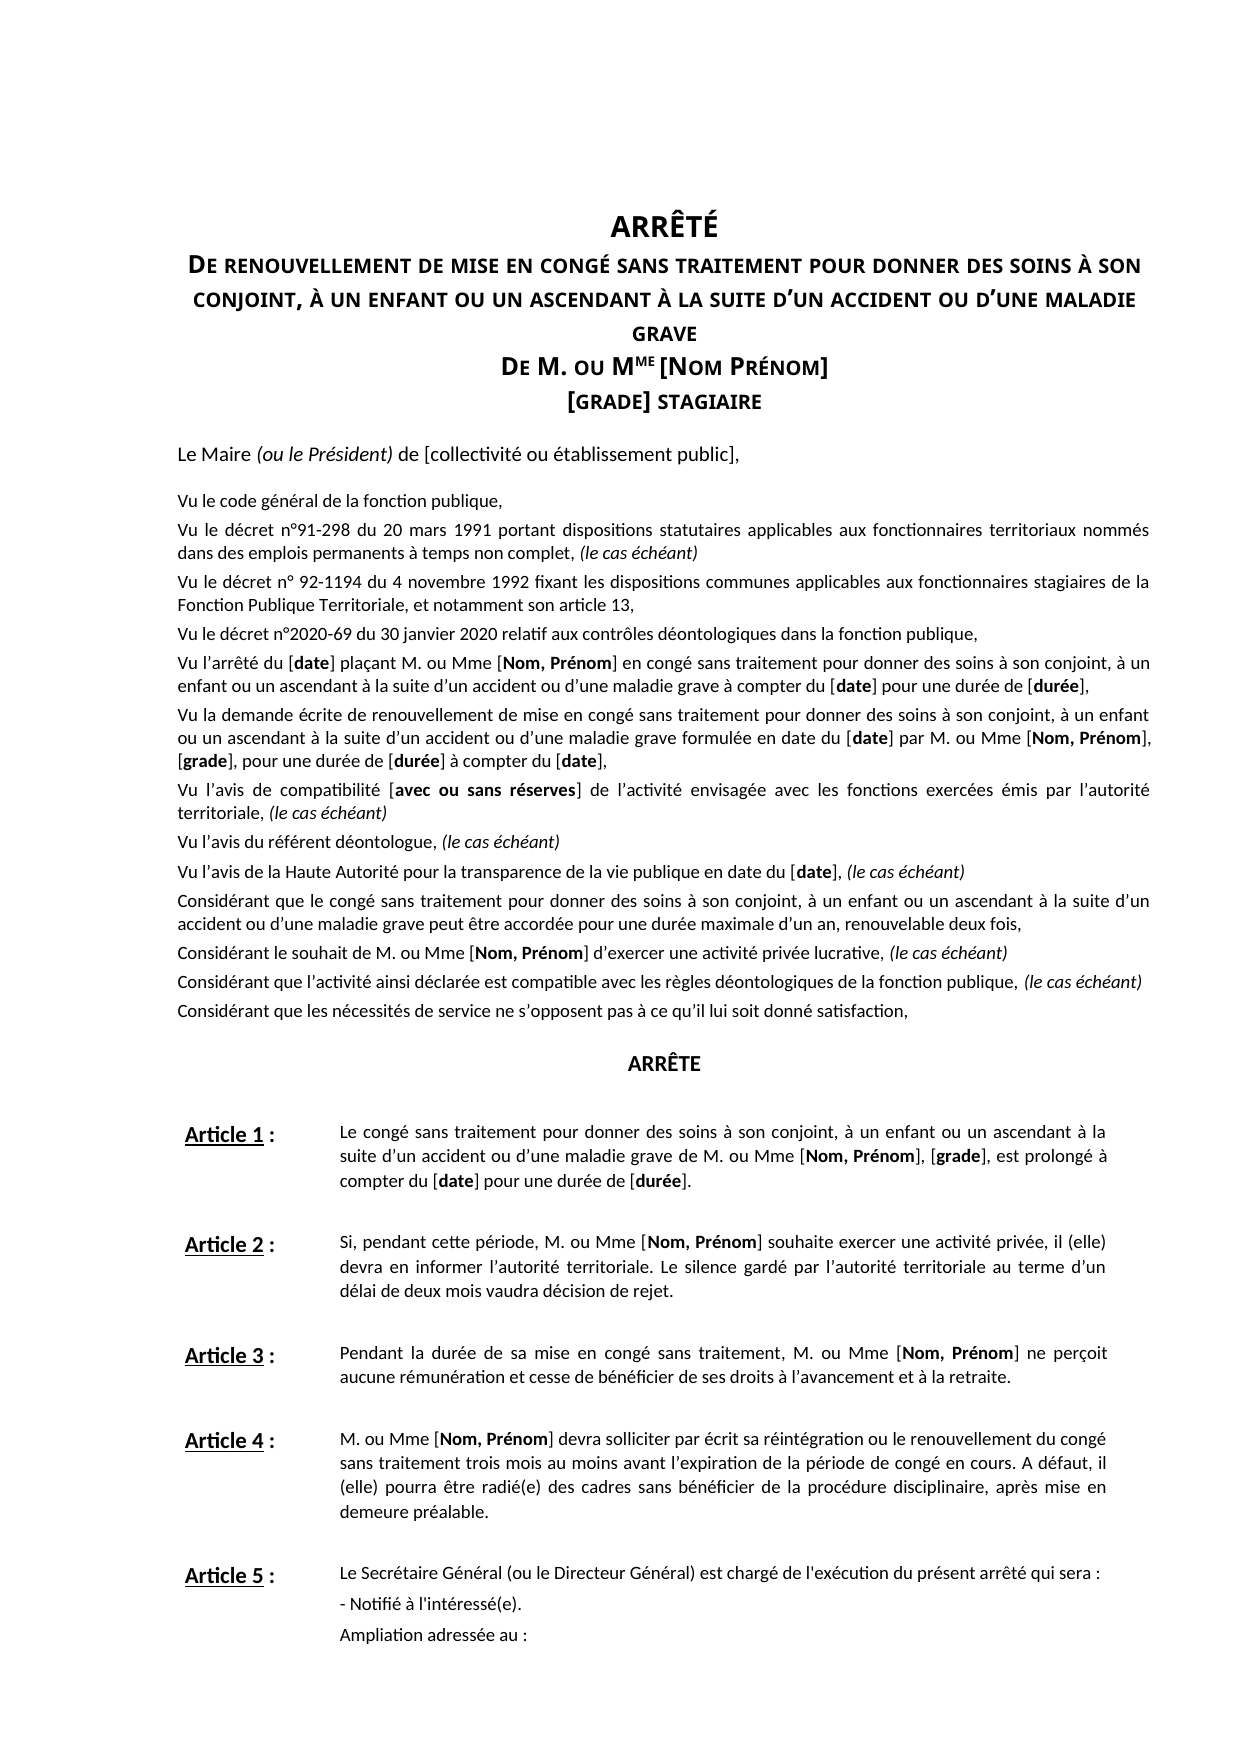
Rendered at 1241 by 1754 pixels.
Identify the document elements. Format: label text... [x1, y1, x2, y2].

table_cell Article 2 : [177, 1231, 332, 1341]
text Vu l’arrêté du [date] plaçant M. ou Mme [Nom, Prénom] en congé sans traitement pour donner des soins à son conjoint, à un enfant ou un ascendant à la suite d’un accident ou d’une maladie grave à compter du [date] pour une durée de [durée], [177, 652, 1152, 697]
text [grade] stagiaire [177, 383, 1152, 417]
text Considérant que le congé sans traitement pour donner des soins à son conjoint, à un enfant ou un ascendant à la suite d’un accident ou d’une maladie grave peut être accordée pour une durée maximale d’un an, renouvelable deux fois, [177, 889, 1152, 935]
text Vu l’avis de la Haute Autorité pour la transparence de la vie publique en date du [date], (le cas échéant) [177, 860, 1152, 883]
text De M. ou Mme [Nom Prénom] [177, 349, 1152, 383]
text De renouvellement de mise en congé sans traitement pour donner des soins à son conjoint, à un enfant ou un ascendant à la suite d’un accident ou d’une maladie grave [177, 246, 1152, 349]
table_cell Si, pendant cette période, M. ou Mme [Nom, Prénom] souhaite exercer une activité privée, il (elle) devra en informer l’autorité territoriale. Le silence gardé par l’autorité territoriale au terme d’un délai de deux mois vaudra décision de rejet. [332, 1231, 1122, 1341]
text Considérant que l’activité ainsi déclarée est compatible avec les règles déontologiques de la fonction publique, (le cas échéant) [177, 970, 1152, 993]
table_cell Article 5 : [177, 1561, 332, 1653]
table_cell Article 3 : [177, 1341, 332, 1427]
text Vu l’avis de compatibilité [avec ou sans réserves] de l’activité envisagée avec les fonctions exercées émis par l’autorité territoriale, (le cas échéant) [177, 779, 1152, 824]
text Vu l’avis du référent déontologue, (le cas échéant) [177, 831, 1152, 854]
table_header Le congé sans traitement pour donner des soins à son conjoint, à un enfant ou un ascendant à la suite d’un accident ou d’une maladie grave de M. ou Mme [Nom, Prénom], [grade], est prolongé à compter du [date] pour une durée de [durée]. [332, 1120, 1122, 1231]
table_header Article 1 : [177, 1120, 332, 1231]
table_cell Pendant la durée de sa mise en congé sans traitement, M. ou Mme [Nom, Prénom] ne perçoit aucune rémunération et cesse de bénéficier de ses droits à l’avancement et à la retraite. [332, 1341, 1122, 1427]
text Vu le code général de la fonction publique, [177, 489, 1152, 512]
text Vu le décret n°2020-69 du 30 janvier 2020 relatif aux contrôles déontologiques dans la fonction publique, [177, 622, 1152, 645]
table_cell M. ou Mme [Nom, Prénom] devra solliciter par écrit sa réintégration ou le renouvellement du congé sans traitement trois mois au moins avant l’expiration de la période de congé en cours. A défaut, il (elle) pourra être radié(e) des cadres sans bénéficier de la procédure disciplinaire, après mise en demeure préalable. [332, 1427, 1122, 1561]
text ARRÊTE [177, 1049, 1152, 1077]
table_cell Article 4 : [177, 1427, 332, 1561]
table_cell Le Secrétaire Général (ou le Directeur Général) est chargé de l'exécution du présent arrêté qui sera : - Notifié à l'intéressé(e). Ampliation adressée au : [332, 1561, 1122, 1653]
text Considérant que les nécessités de service ne s’opposent pas à ce qu’il lui soit donné satisfaction, [177, 999, 1152, 1022]
text Vu le décret n° 92-1194 du 4 novembre 1992 fixant les dispositions communes applicables aux fonctionnaires stagiaires de la Fonction Publique Territoriale, et notamment son article 13, [177, 570, 1152, 616]
text Considérant le souhait de M. ou Mme [Nom, Prénom] d’exercer une activité privée lucrative, (le cas échéant) [177, 941, 1152, 964]
text Le Maire (ou le Président) de [collectivité ou établissement public], [177, 441, 1152, 466]
text Vu la demande écrite de renouvellement de mise en congé sans traitement pour donner des soins à son conjoint, à un enfant ou un ascendant à la suite d’un accident ou d’une maladie grave formulée en date du [date] par M. ou Mme [Nom, Prénom], [grade], pour une durée de [durée] à compter du [date], [177, 704, 1152, 772]
text Vu le décret n°91-298 du 20 mars 1991 portant dispositions statutaires applicables aux fonctionnaires territoriaux nommés dans des emplois permanents à temps non complet, (le cas échéant) [177, 518, 1152, 564]
text ARRÊTÉ [177, 207, 1152, 246]
